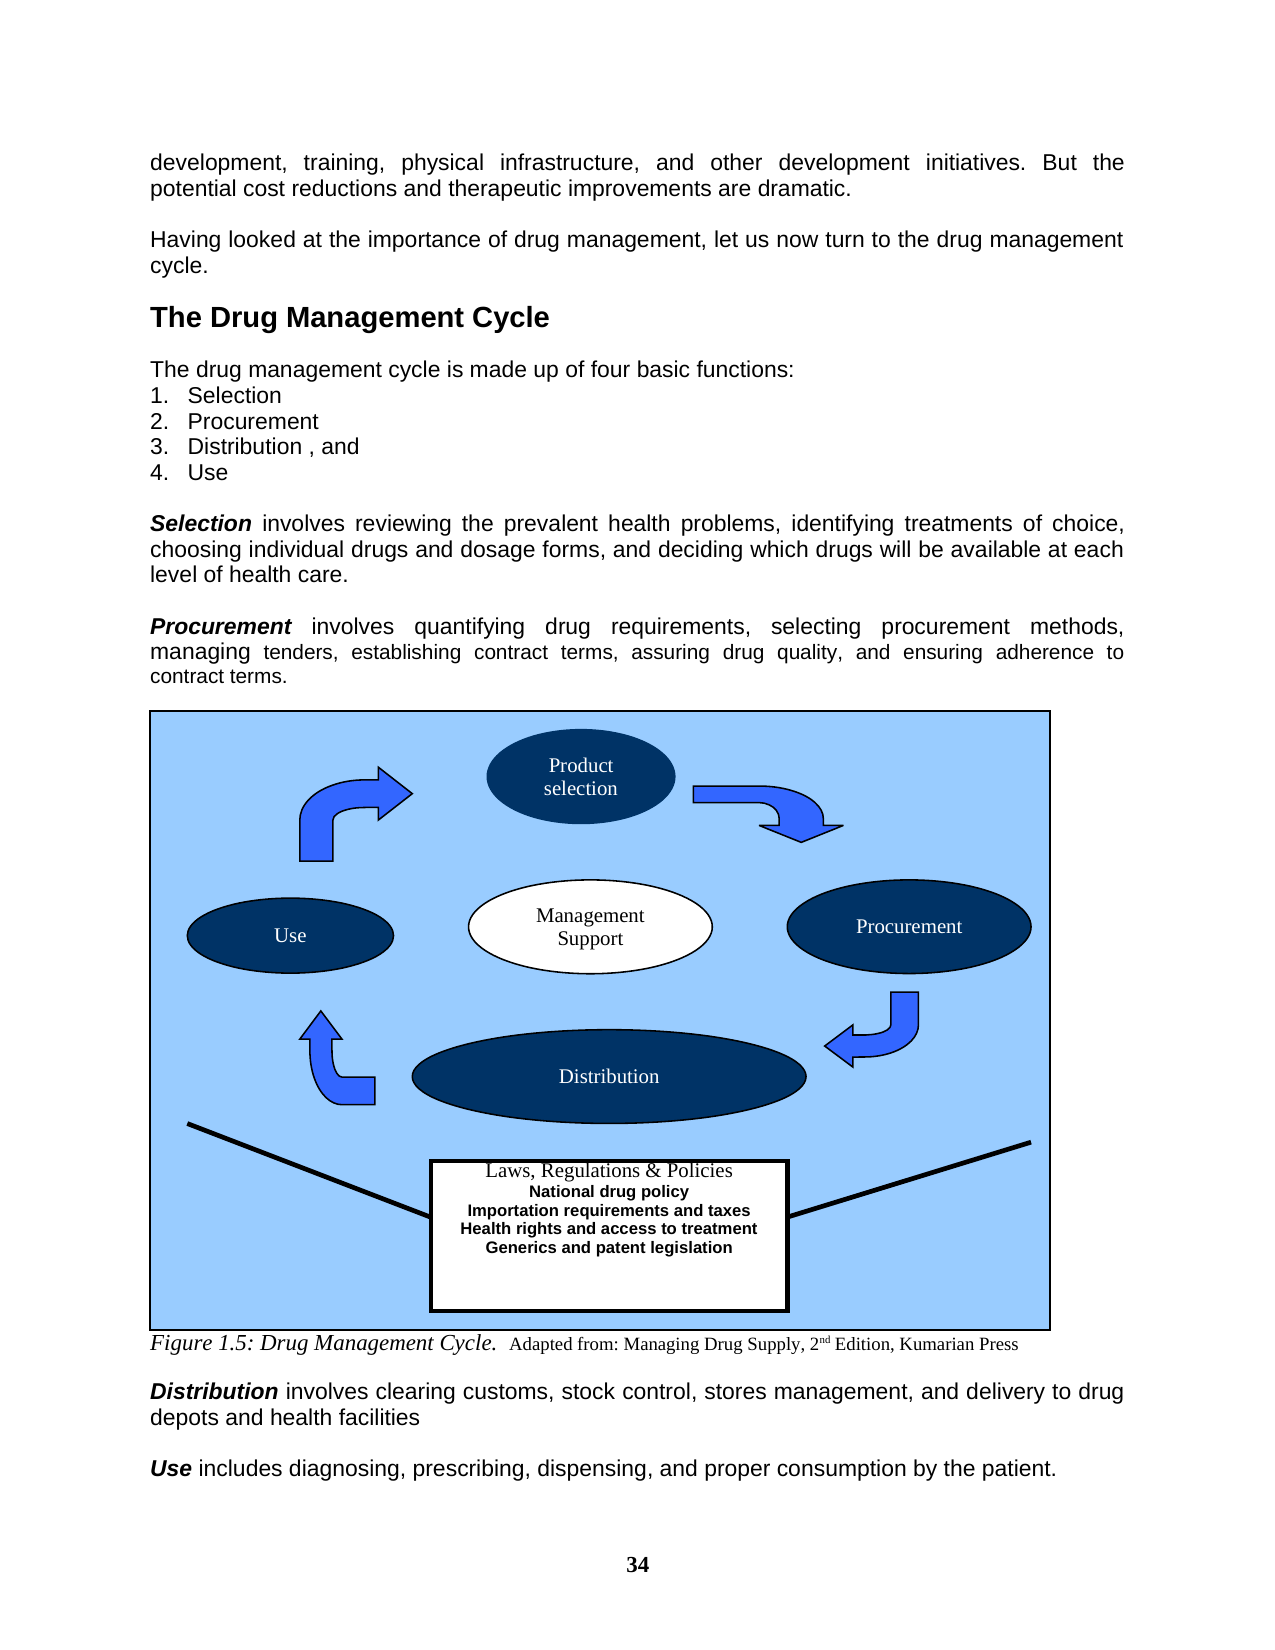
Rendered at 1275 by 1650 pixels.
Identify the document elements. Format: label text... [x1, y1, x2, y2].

list Selection [150, 383, 1125, 408]
text development, training, physical infrastructure, and other development initiatives. But the potential cost reductions and therapeutic improvements are dramatic. [150, 150, 1125, 201]
text Selection involves reviewing the prevalent health problems, identifying treatments of choice, choosing individual drugs and dosage forms, and deciding which drugs will be available at each level of health care. [150, 511, 1125, 588]
text Having looked at the importance of drug management, let us now turn to the drug management cycle. [150, 227, 1125, 278]
subtitle The Drug Management Cycle [150, 301, 1125, 334]
text Distribution involves clearing customs, stock control, stores management, and delivery to drug depots and health facilities [150, 1378, 1125, 1430]
list Procurement [150, 408, 1125, 434]
list Distribution , and [150, 434, 1125, 460]
text Figure 1.5: Drug Management Cycle. Adapted from: Managing Drug Supply, 2nd Edition, Kumarian Press [150, 1330, 1125, 1355]
text The drug management cycle is made up of four basic functions: [150, 357, 1125, 383]
text Use includes diagnosing, prescribing, dispensing, and proper consumption by the patient. [150, 1455, 1125, 1481]
list Use [150, 460, 1125, 485]
text Procurement involves quantifying drug requirements, selecting procurement methods, managing tenders, establishing contract terms, assuring drug quality, and ensuring adherence to contract terms. [150, 613, 1125, 688]
